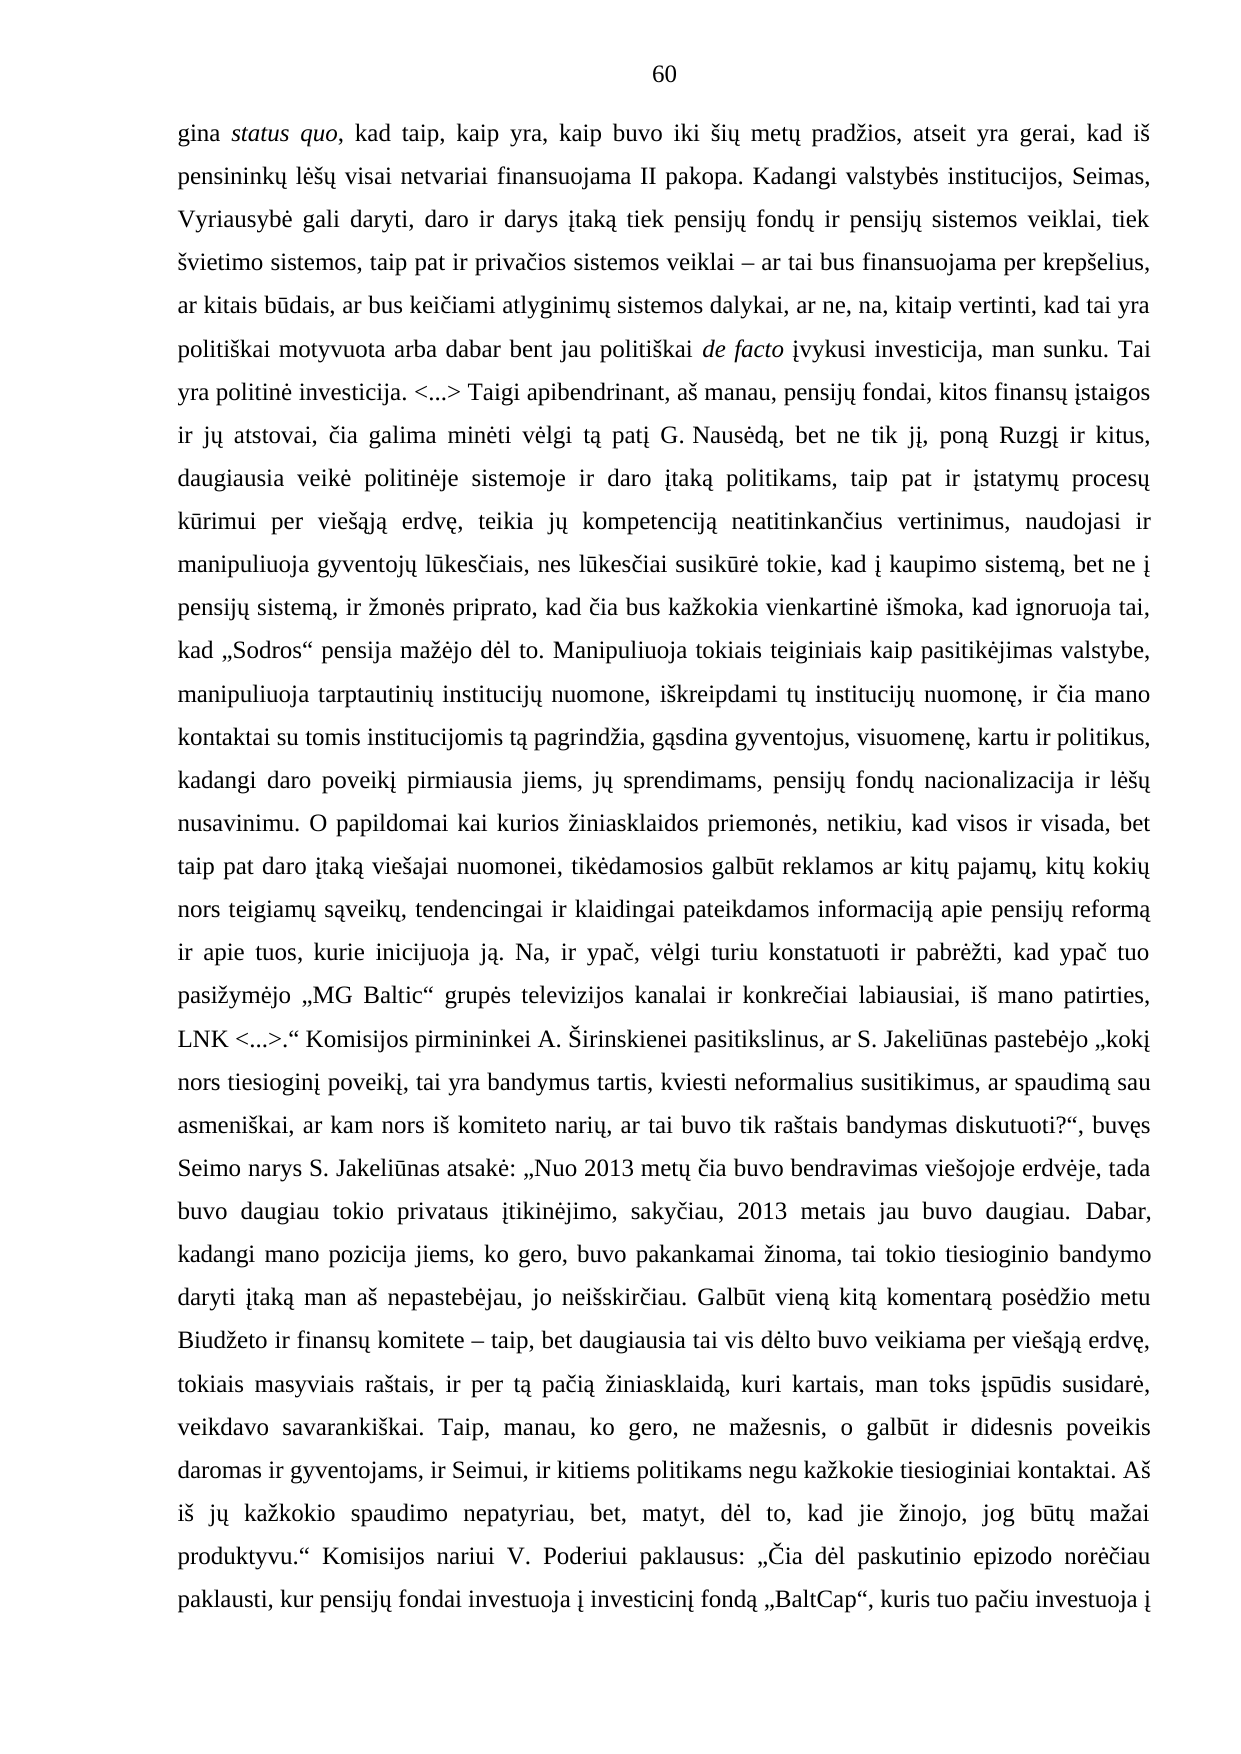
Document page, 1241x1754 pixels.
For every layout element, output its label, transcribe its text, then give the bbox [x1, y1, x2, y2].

text gina status quo, kad taip, kaip yra, kaip buvo iki šių metų pradžios, atseit yra gerai, kad iš pensininkų lėšų visai netvariai finansuojama II pakopa. Kadangi valstybės institucijos, Seimas, Vyriausybė gali daryti, daro ir darys įtaką tiek pensijų fondų ir pensijų sistemos veiklai, tiek švietimo sistemos, taip pat ir privačios sistemos veiklai – ar tai bus finansuojama per krepšelius, ar kitais būdais, ar bus keičiami atlyginimų sistemos dalykai, ar ne, na, kitaip vertinti, kad tai yra politiškai motyvuota arba dabar bent jau politiškai de facto įvykusi investicija, man sunku. Tai yra politinė investicija. <...> Taigi apibendrinant, aš manau, pensijų fondai, kitos finansų įstaigos ir jų atstovai, čia galima minėti vėlgi tą patį G. Nausėdą, bet ne tik jį, poną Ruzgį ir kitus, daugiausia veikė politinėje sistemoje ir daro įtaką politikams, taip pat ir įstatymų procesų kūrimui per viešąją erdvę, teikia jų kompetenciją neatitinkančius vertinimus, naudojasi ir manipuliuoja gyventojų lūkesčiais, nes lūkesčiai susikūrė tokie, kad į kaupimo sistemą, bet ne į pensijų sistemą, ir žmonės priprato, kad čia bus kažkokia vienkartinė išmoka, kad ignoruoja tai, kad „Sodros“ pensija mažėjo dėl to. Manipuliuoja tokiais teiginiais kaip pasitikėjimas valstybe, manipuliuoja tarptautinių institucijų nuomone, iškreipdami tų institucijų nuomonę, ir čia mano kontaktai su tomis institucijomis tą pagrindžia, gąsdina gyventojus, visuomenę, kartu ir politikus, kadangi daro poveikį pirmiausia jiems, jų sprendimams, pensijų fondų nacionalizacija ir lėšų nusavinimu. O papildomai kai kurios žiniasklaidos priemonės, netikiu, kad visos ir visada, bet taip pat daro įtaką viešajai nuomonei, tikėdamosios galbūt reklamos ar kitų pajamų, kitų kokių nors teigiamų sąveikų, tendencingai ir klaidingai pateikdamos informaciją apie pensijų reformą ir apie tuos, kurie inicijuoja ją. Na, ir ypač, vėlgi turiu konstatuoti ir pabrėžti, kad ypač tuo pasižymėjo „MG Baltic“ grupės televizijos kanalai ir konkrečiai labiausiai, iš mano patirties, LNK <...>.“ Komisijos pirmininkei A. Širinskienei pasitikslinus, ar S. Jakeliūnas pastebėjo „kokį nors tiesioginį poveikį, tai yra bandymus tartis, kviesti neformalius susitikimus, ar spaudimą sau asmeniškai, ar kam nors iš komiteto narių, ar tai buvo tik raštais bandymas diskutuoti?“, buvęs Seimo narys S. Jakeliūnas atsakė: „Nuo 2013 metų čia buvo bendravimas viešojoje erdvėje, tada buvo daugiau tokio privataus įtikinėjimo, sakyčiau, 2013 metais jau buvo daugiau. Dabar, kadangi mano pozicija jiems, ko gero, buvo pakankamai žinoma, tai tokio tiesioginio bandymo daryti įtaką man aš nepastebėjau, jo neišskirčiau. Galbūt vieną kitą komentarą posėdžio metu Biudžeto ir finansų komitete – taip, bet daugiausia tai vis dėlto buvo veikiama per viešąją erdvę, tokiais masyviais raštais, ir per tą pačią žiniasklaidą, kuri kartais, man toks įspūdis susidarė, veikdavo savarankiškai. Taip, manau, ko gero, ne mažesnis, o galbūt ir didesnis poveikis daromas ir gyventojams, ir Seimui, ir kitiems politikams negu kažkokie tiesioginiai kontaktai. Aš iš jų kažkokio spaudimo nepatyriau, bet, matyt, dėl to, kad jie žinojo, jog būtų mažai produktyvu.“ Komisijos nariui V. Poderiui paklausus: „Čia dėl paskutinio epizodo norėčiau paklausti, kur pensijų fondai investuoja į investicinį fondą „BaltCap“, kuris tuo pačiu investuoja į [177, 118, 1152, 1613]
